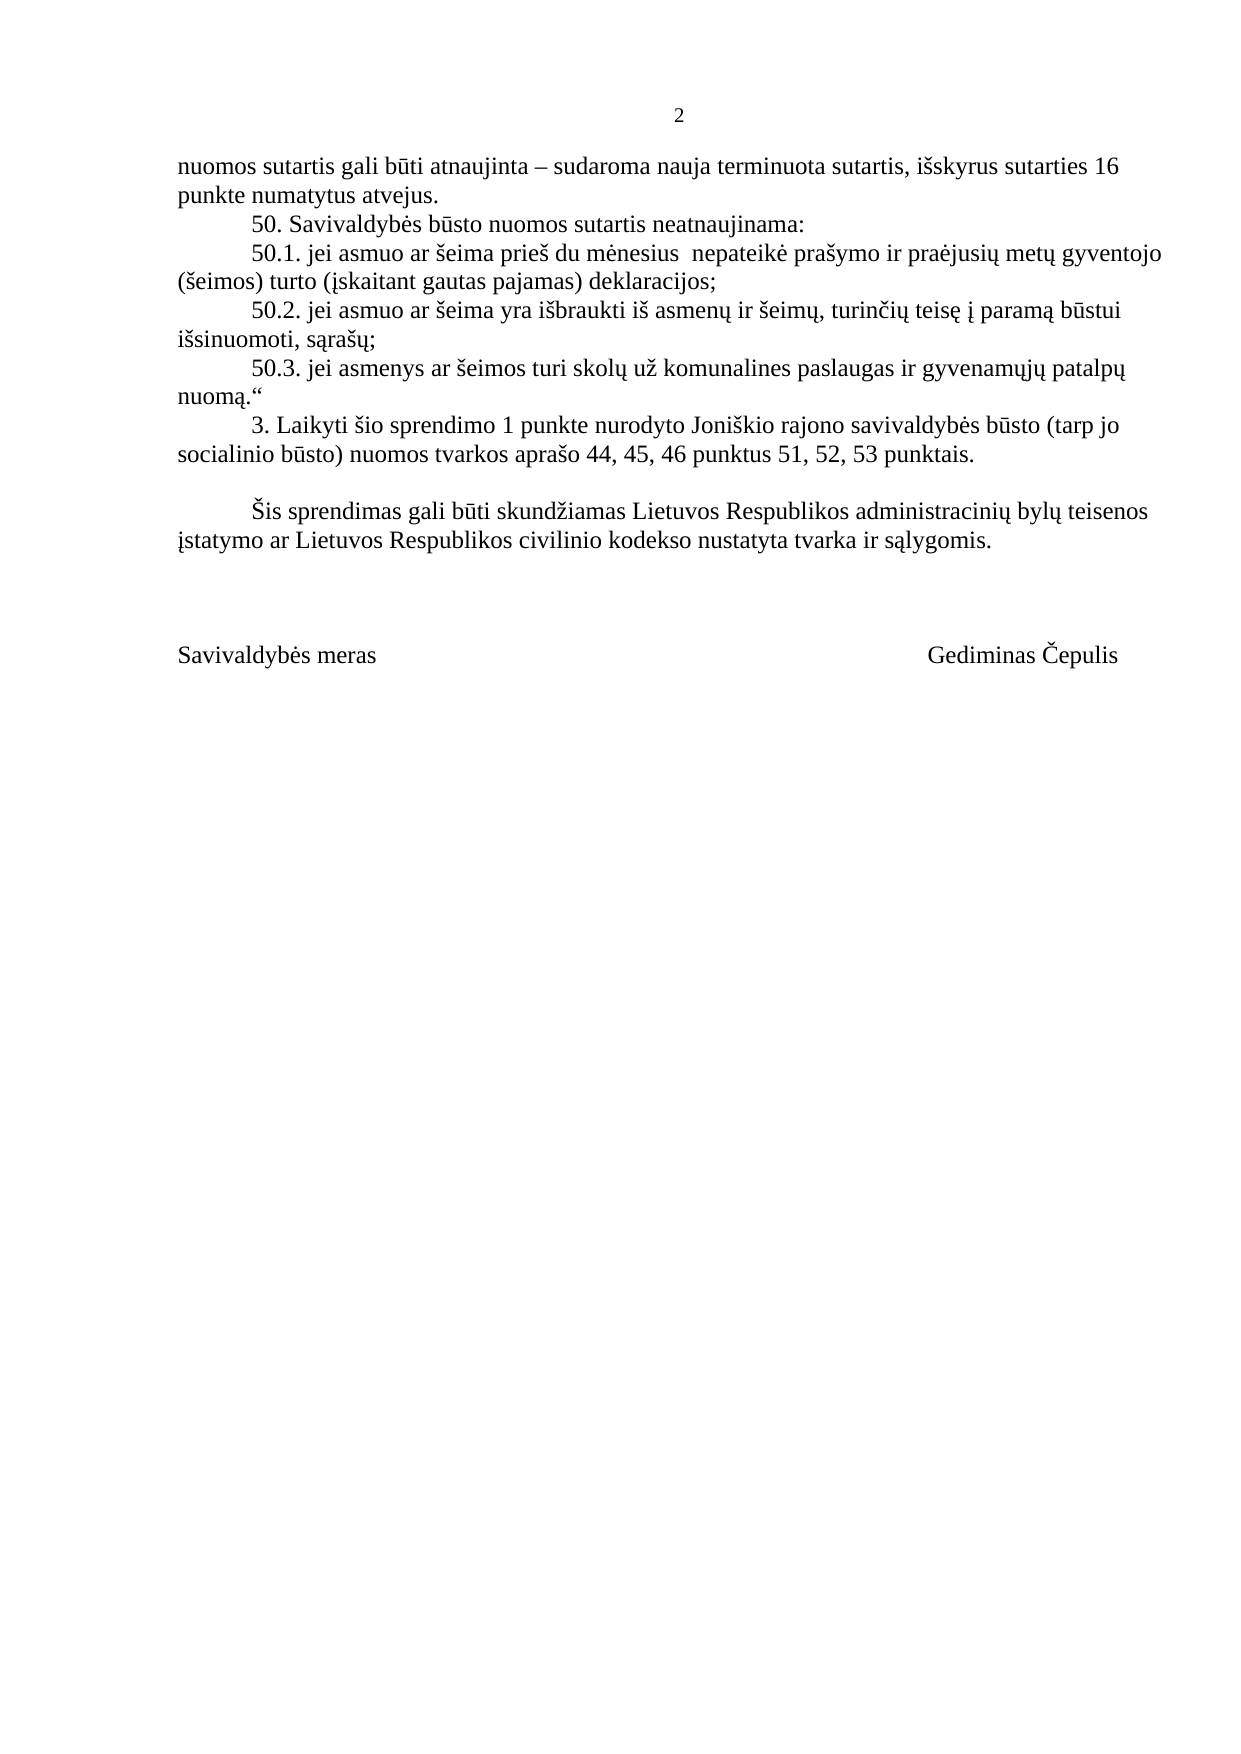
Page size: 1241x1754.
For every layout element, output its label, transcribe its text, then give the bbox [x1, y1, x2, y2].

text 50.3. jei asmenys ar šeimos turi skolų už komunalines paslaugas ir gyvenamųjų patalpų nuomą.“ [177, 353, 1181, 410]
text Šis sprendimas gali būti skundžiamas Lietuvos Respublikos administracinių bylų teisenos įstatymo ar Lietuvos Respublikos civilinio kodekso nustatyta tvarka ir sąlygomis. [177, 496, 1181, 554]
text 50.2. jei asmuo ar šeima yra išbraukti iš asmenų ir šeimų, turinčių teisę į paramą būstui išsinuomoti, sąrašų; [177, 295, 1181, 353]
text 3. Laikyti šio sprendimo 1 punkte nurodyto Joniškio rajono savivaldybės būsto (tarp jo socialinio būsto) nuomos tvarkos aprašo 44, 45, 46 punktus 51, 52, 53 punktais. [177, 410, 1181, 468]
text 50.1. jei asmuo ar šeima prieš du mėnesius nepateikė prašymo ir praėjusių metų gyventojo (šeimos) turto (įskaitant gautas pajamas) deklaracijos; [177, 238, 1181, 295]
text Savivaldybės meras Gediminas Čepulis [177, 640, 1181, 669]
text 50. Savivaldybės būsto nuomos sutartis neatnaujinama: [177, 209, 1181, 238]
text nuomos sutartis gali būti atnaujinta – sudaroma nauja terminuota sutartis, išskyrus sutarties 16 punkte numatytus atvejus. [177, 151, 1181, 209]
